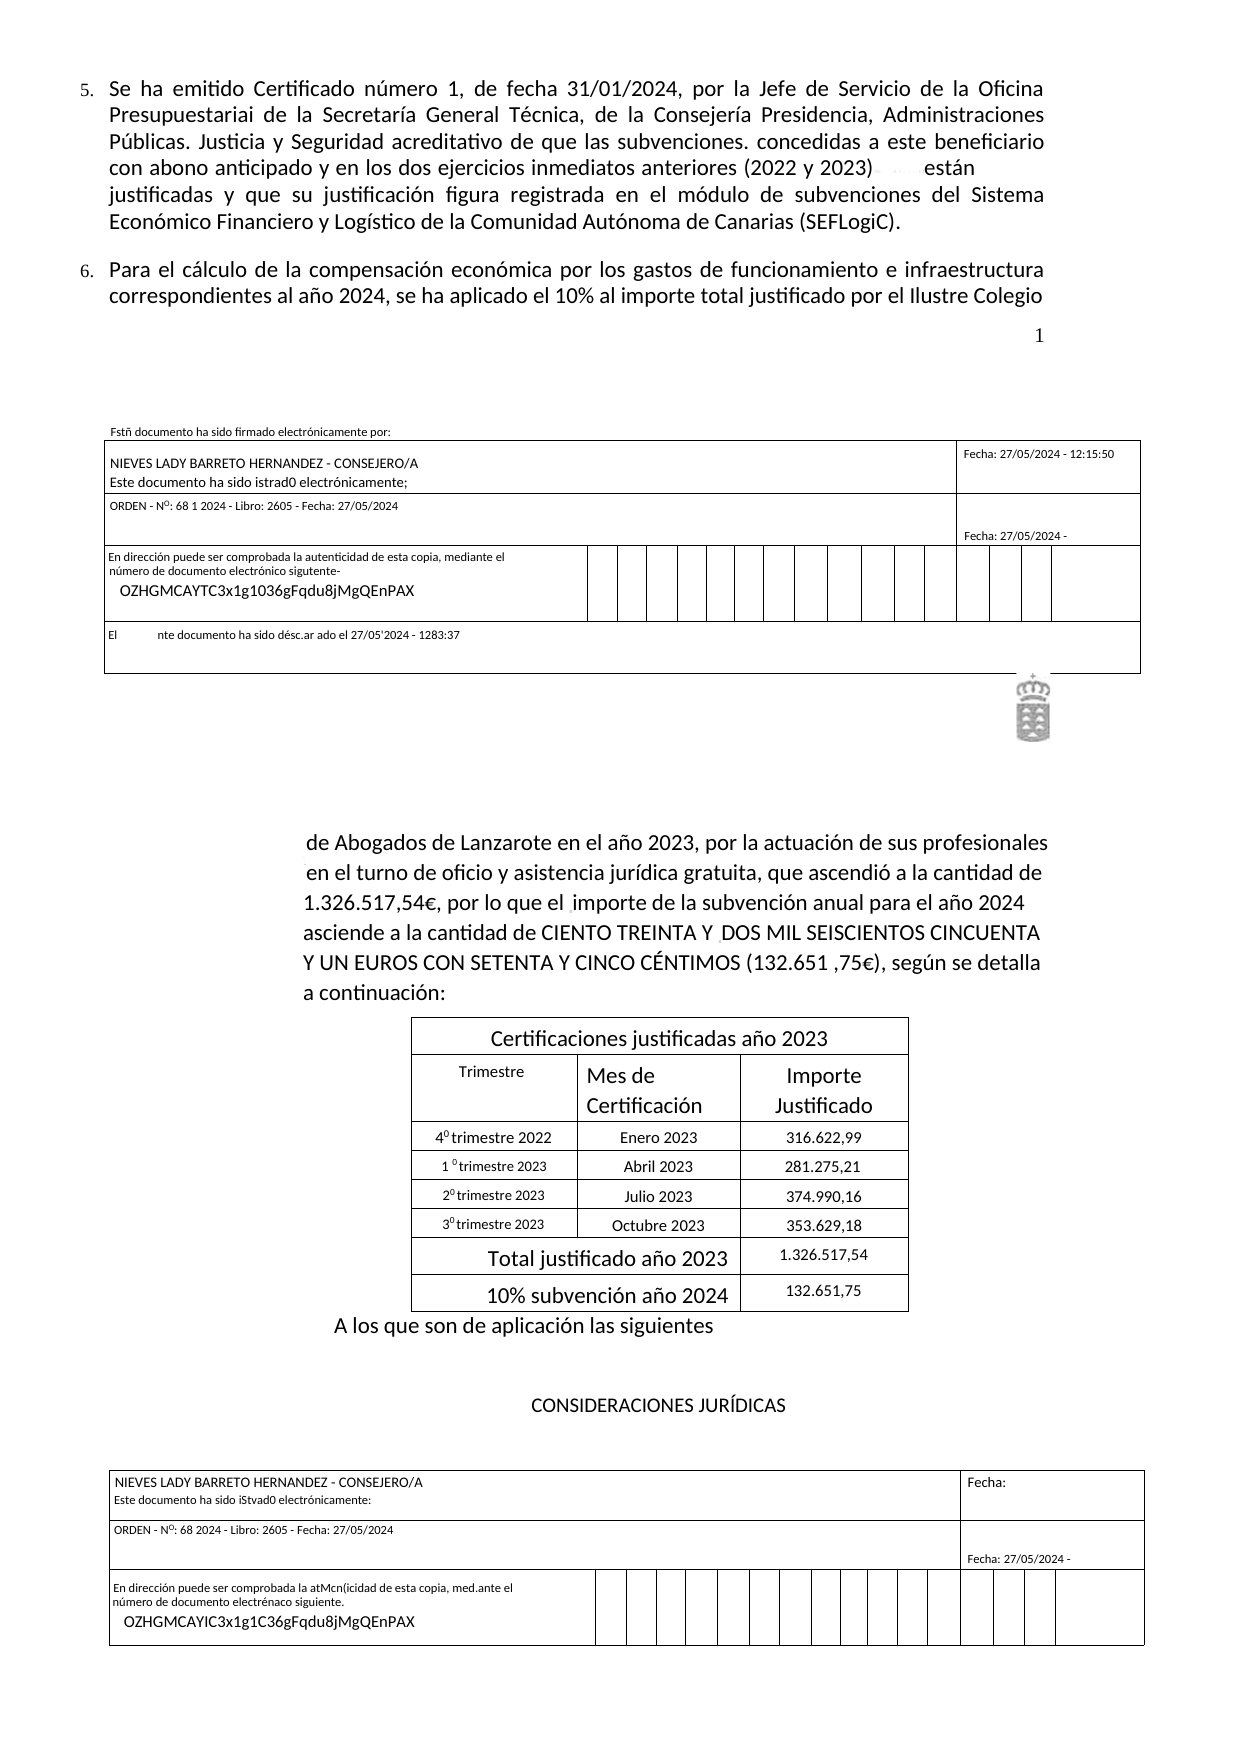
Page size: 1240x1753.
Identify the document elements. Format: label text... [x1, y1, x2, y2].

table_cell 40 trimestre 2022 [412, 1122, 577, 1150]
table_cell Abril 2023 [578, 1151, 740, 1179]
table_cell [618, 546, 646, 621]
table_cell [898, 1570, 927, 1644]
table_header [596, 1471, 897, 1519]
table_cell [686, 1570, 717, 1644]
table_cell 374.990,16 [741, 1180, 908, 1208]
table_cell En dirección puede ser comprobada la autenticidad de esta copia, mediante el número de documento electrónico sigutente- OZHGMCAYTC3x1g1036gFqdu8jMgQEnPAX [105, 546, 587, 621]
table_cell [1056, 1570, 1144, 1644]
table_cell [764, 546, 794, 621]
text Fstñ documento ha sido firmado electrónicamente por: [110, 424, 1132, 439]
list Se ha emitido Certificado número 1, de fecha 31/01/2024, por la Jefe de Servicio de la Oficina Presupuestariai de la Secretaría General Técnica, de la Consejería Presidencia, Administraciones Públicas. Justicia y Seguridad acreditativo de que las subvenciones. concedidas a este beneficiario con abono anticipado y en los dos ejercicios inmediatos anteriores (2022 y 2023) están justificadas y que su justificación figura registrada en el módulo de subvenciones del Sistema Económico Financiero y Logístico de la Comunidad Autónoma de Canarias (SEFLogiC). [80, 75, 1046, 235]
table_header [587, 441, 956, 493]
table_cell Mes de Certificación [578, 1055, 740, 1121]
table_cell [994, 1570, 1024, 1644]
table_cell [678, 546, 706, 621]
table_cell [1025, 1570, 1055, 1644]
table_cell [588, 546, 617, 621]
list Para el cálculo de la compensación económica por los gastos de funcionamiento e infraestructura correspondientes al año 2024, se ha aplicado el 10% al importe total justificado por el Ilustre Colegio [80, 256, 1046, 310]
table_cell En dirección puede ser comprobada la atMcn(icidad de esta copia, med.ante el número de documento electrénaco siguiente. OZHGMCAYIC3x1g1C36gFqdu8jMgQEnPAX [110, 1570, 595, 1644]
table_cell Octubre 2023 [578, 1209, 740, 1237]
table_cell [596, 1521, 897, 1568]
table_cell 316.622,99 [741, 1122, 908, 1150]
table_cell [587, 622, 1140, 673]
table_cell Fecha: 27/05/2024 - [961, 1521, 1144, 1568]
table_header NIEVES LADY BARRETO HERNANDEZ - CONSEJERO/A Este documento ha sido istrad0 electrónicamente; [105, 441, 587, 493]
text de Abogados de Lanzarote en el año 2023, por la actuación de sus profesionales en el turno de oficio y asistencia jurídica gratuita, que ascendió a la cantidad de 1.326.517,54€, por lo que el importe de la subvención anual para el año 2024 asciende a la cantidad de CIENTO TREINTA Y DOS MIL SEISCIENTOS CINCUENTA Y UN EUROS CON SETENTA Y CINCO CÉNTIMOS (132.651 ,75€), según se detalla a continuación: [303, 828, 1052, 1006]
table_cell 1 0 trimestre 2023 [412, 1151, 577, 1179]
table_cell Trimestre [412, 1055, 577, 1121]
table_cell 10% subvención año 2024 [412, 1275, 740, 1311]
table_cell 132.651,75 [741, 1275, 908, 1311]
table_cell [928, 1570, 960, 1644]
table_cell [735, 546, 763, 621]
table_cell [990, 546, 1021, 621]
table_header Fecha: 27/05/2024 - 12:15:50 [957, 441, 1140, 493]
table_cell [895, 546, 924, 621]
text A los que son de aplicación las siguientes [334, 1311, 1130, 1339]
table_cell [795, 546, 827, 621]
table_cell [780, 1570, 811, 1644]
table_cell 353.629,18 [741, 1209, 908, 1237]
table_cell Enero 2023 [578, 1122, 740, 1150]
table_cell [862, 546, 894, 621]
text 1 [109, 323, 1044, 347]
table_cell [707, 546, 734, 621]
table_cell 20 trimestre 2023 [412, 1180, 577, 1208]
table_cell [868, 1570, 897, 1644]
table_cell [961, 1570, 993, 1644]
table_cell [647, 546, 677, 621]
table_cell 30 trimestre 2023 [412, 1209, 577, 1237]
table_header NIEVES LADY BARRETO HERNANDEZ - CONSEJERO/A Este documento ha sido iStvad0 electrónicamente: [110, 1471, 596, 1519]
text CONSIDERACIONES JURÍDICAS [380, 1393, 937, 1418]
table_cell 281.275,21 [741, 1151, 908, 1179]
table_cell [828, 546, 861, 621]
table_cell [925, 546, 956, 621]
table_cell 1.326.517,54 [741, 1238, 908, 1274]
table_cell ORDEN - NO: 68 1 2024 - Libro: 2605 - Fecha: 27/05/2024 [105, 494, 587, 545]
table_cell [957, 546, 989, 621]
table_cell Importe Justificado [741, 1055, 908, 1121]
table_cell [1022, 546, 1051, 621]
table_cell [897, 1521, 960, 1568]
table_header Fecha: [961, 1471, 1144, 1519]
table_cell [718, 1570, 749, 1644]
table_cell [587, 494, 956, 545]
table_header [897, 1471, 960, 1519]
table_cell [841, 1570, 867, 1644]
table_cell Julio 2023 [578, 1180, 740, 1208]
table_cell Total justificado año 2023 [412, 1238, 740, 1274]
table_cell [1052, 546, 1140, 621]
table_cell [750, 1570, 779, 1644]
table_cell [657, 1570, 685, 1644]
table_cell Fecha: 27/05/2024 - [957, 494, 1140, 545]
table_cell [596, 1570, 626, 1644]
table_cell El nte documento ha sido désc.ar ado el 27/05'2024 - 1283:37 [105, 622, 587, 673]
table_cell ORDEN - NO: 68 2024 - Libro: 2605 - Fecha: 27/05/2024 [110, 1521, 596, 1568]
table_header Certificaciones justificadas año 2023 [412, 1018, 908, 1054]
table_cell [627, 1570, 656, 1644]
table_cell [812, 1570, 840, 1644]
